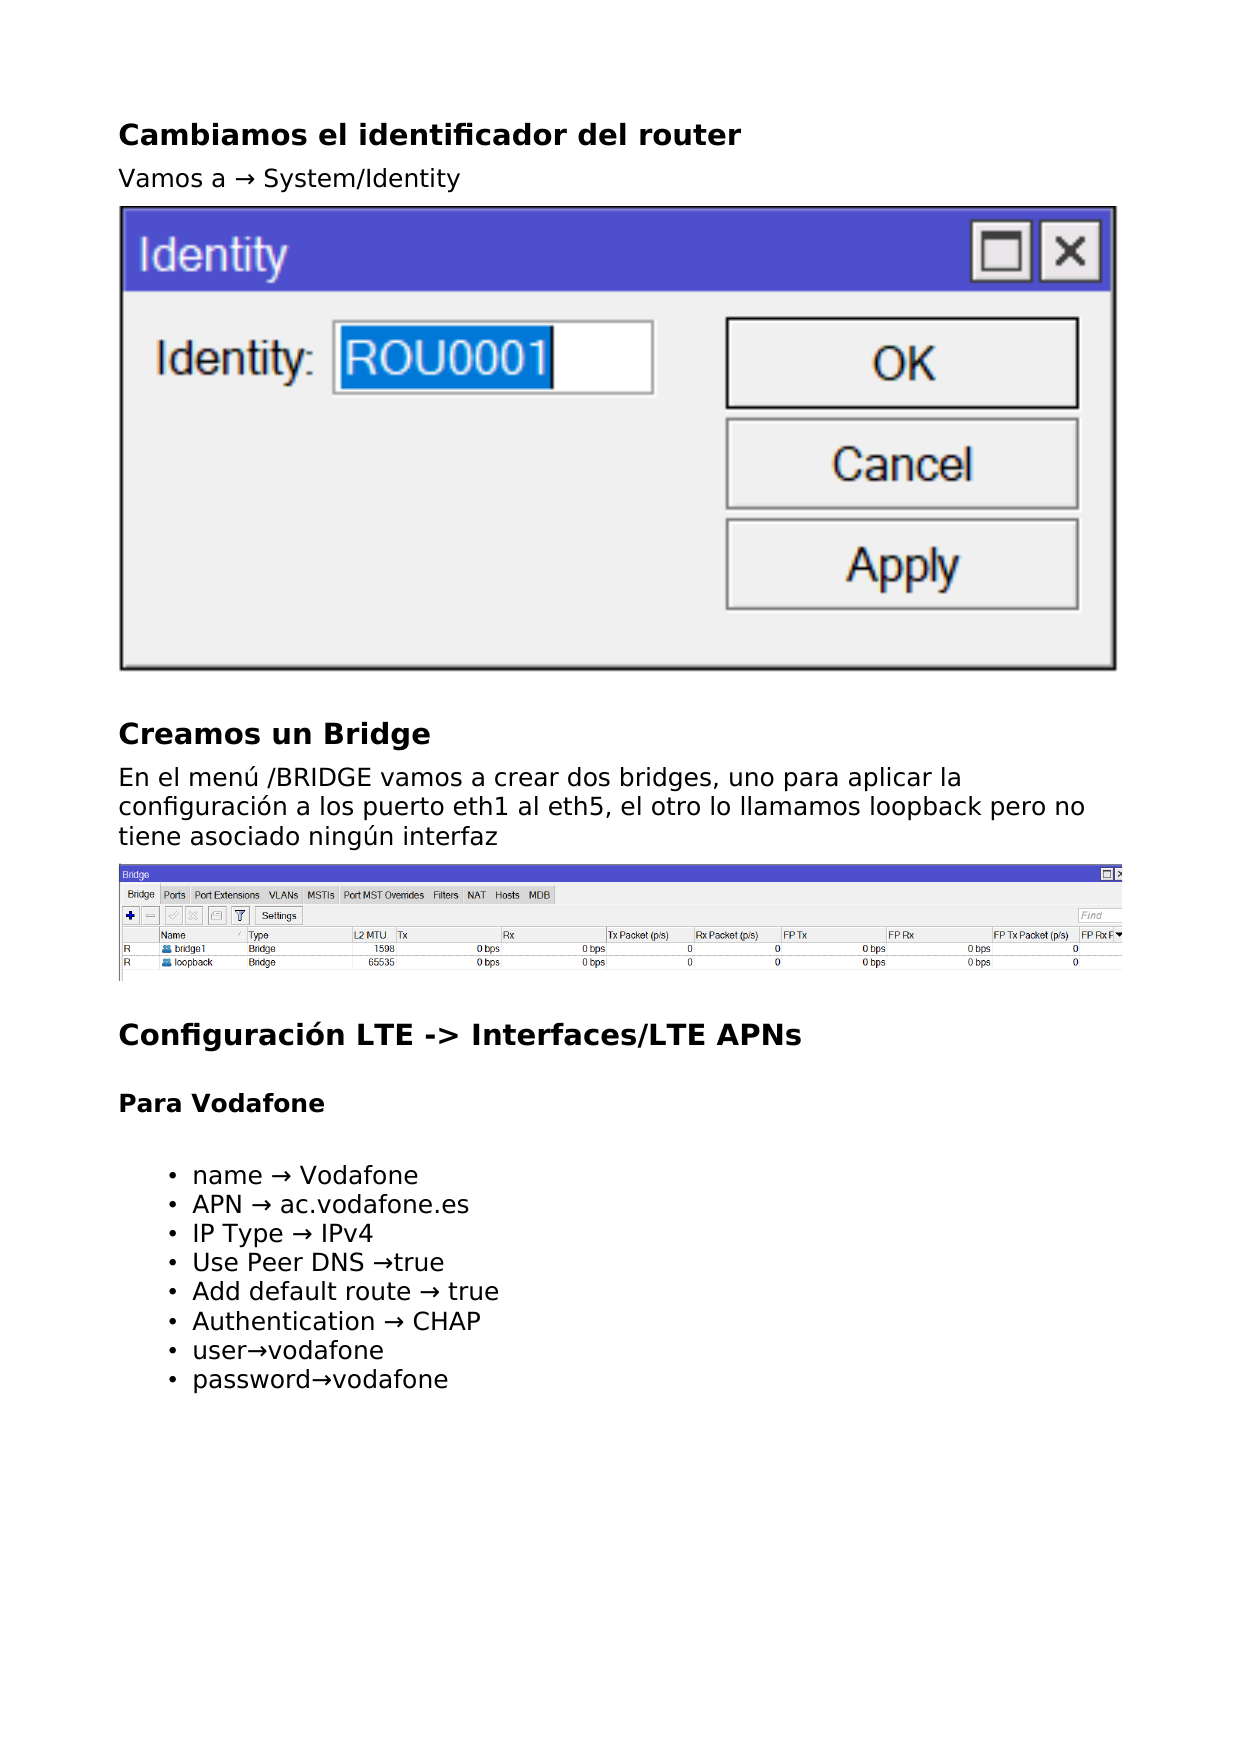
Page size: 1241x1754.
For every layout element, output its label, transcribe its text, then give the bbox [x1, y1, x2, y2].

subtitle Cambiamos el identificador del router [118, 118, 1122, 152]
picture [118, 863, 1123, 981]
subtitle Configuración LTE -> Interfaces/LTE APNs [118, 1018, 1122, 1052]
subtitle Para Vodafone [118, 1090, 1122, 1119]
list name → Vodafone [177, 1161, 1122, 1190]
subtitle Creamos un Bridge [118, 717, 1122, 751]
list Use Peer DNS →true [177, 1248, 1122, 1277]
text Vamos a → System/Identity [118, 164, 1122, 194]
list Authentication → CHAP [177, 1307, 1122, 1336]
list Add default route → true [177, 1277, 1122, 1307]
list user→vodafone [177, 1336, 1122, 1365]
text En el menú /BRIDGE vamos a crear dos bridges, uno para aplicar la configuración a los puerto eth1 al eth5, el otro lo llamamos loopback pero no tiene asociado ningún interfaz [118, 763, 1122, 851]
list IP Type → IPv4 [177, 1219, 1122, 1248]
list APN → ac.vodafone.es [177, 1190, 1122, 1219]
list password→vodafone [177, 1365, 1122, 1394]
picture [118, 206, 1123, 680]
